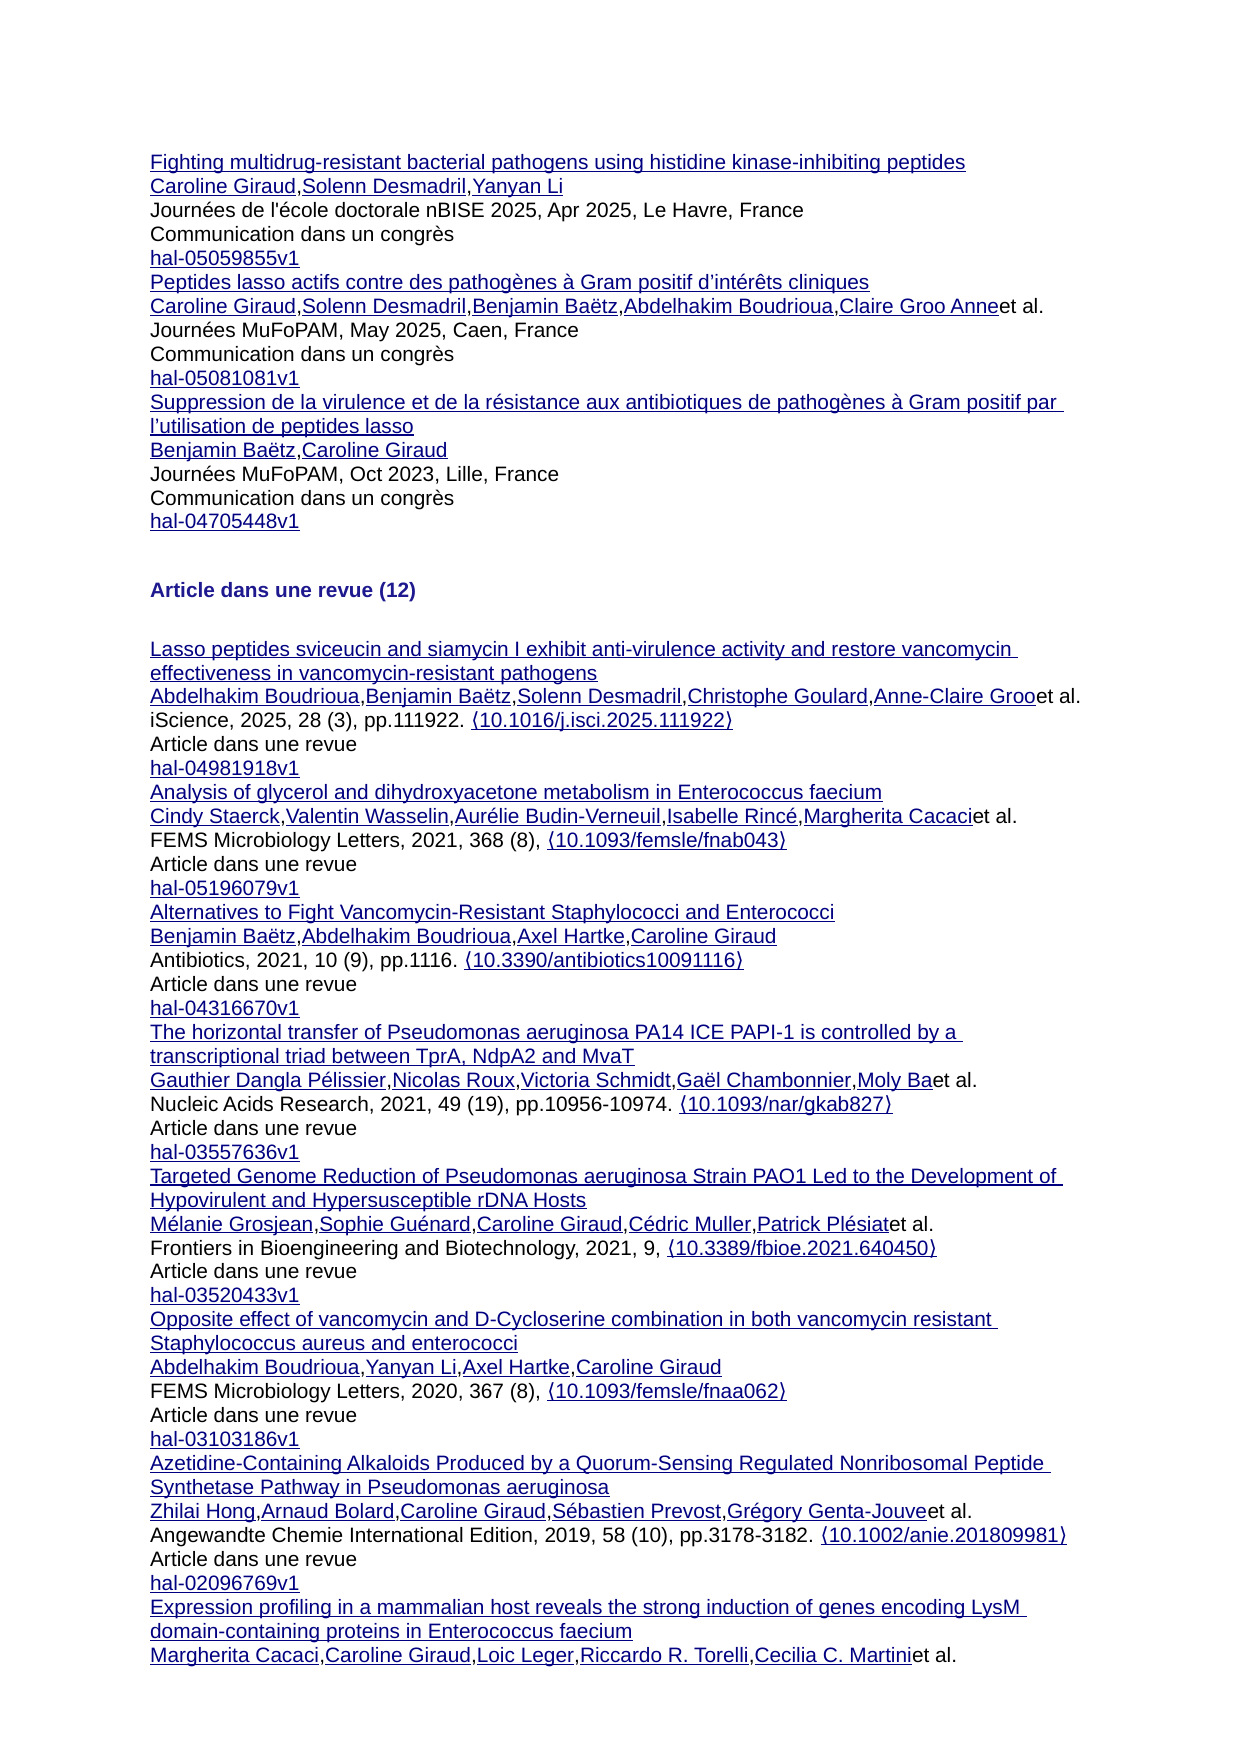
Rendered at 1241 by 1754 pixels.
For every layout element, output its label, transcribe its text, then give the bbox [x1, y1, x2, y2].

table_cell Suppression de la virulence et de la résistance aux antibiotiques de pathogènes à Gram positif par l’utilisation de peptides lasso Benjamin Baëtz,Caroline Giraud Journées MuFoPAM, Oct 2023, Lille, France Communication dans un congrès hal-04705448v1 [150, 390, 1090, 533]
table_cell Azetidine-Containing Alkaloids Produced by a Quorum-Sensing Regulated Nonribosomal Peptide Synthetase Pathway in Pseudomonas aeruginosa Zhilai Hong,Arnaud Bolard,Caroline Giraud,Sébastien Prevost,Grégory Genta-Jouveet al. Angewandte Chemie International Edition, 2019, 58 (10), pp.3178-3182. ⟨10.1002/anie.201809981⟩ Article dans une revue hal-02096769v1 [150, 1451, 1090, 1595]
subtitle Article dans une revue (12) [150, 578, 1090, 602]
table_cell Fighting multidrug-resistant bacterial pathogens using histidine kinase-inhibiting peptides Caroline Giraud,Solenn Desmadril,Yanyan Li Journées de l'école doctorale nBISE 2025, Apr 2025, Le Havre, France Communication dans un congrès hal-05059855v1 [150, 150, 1090, 270]
table_cell Alternatives to Fight Vancomycin-Resistant Staphylococci and Enterococci Benjamin Baëtz,Abdelhakim Boudrioua,Axel Hartke,Caroline Giraud Antibiotics, 2021, 10 (9), pp.1116. ⟨10.3390/antibiotics10091116⟩ Article dans une revue hal-04316670v1 [150, 900, 1090, 1020]
table_cell Expression profiling in a mammalian host reveals the strong induction of genes encoding LysM domain-containing proteins in Enterococcus faecium Margherita Cacaci,Caroline Giraud,Loic Leger,Riccardo R. Torelli,Cecilia C. Martiniet al. [150, 1595, 1090, 1667]
table_header Lasso peptides sviceucin and siamycin I exhibit anti-virulence activity and restore vancomycin effectiveness in vancomycin-resistant pathogens Abdelhakim Boudrioua,Benjamin Baëtz,Solenn Desmadril,Christophe Goulard,Anne-Claire Grooet al. iScience, 2025, 28 (3), pp.111922. ⟨10.1016/j.isci.2025.111922⟩ Article dans une revue hal-04981918v1 [150, 636, 1090, 780]
table_cell Opposite effect of vancomycin and D-Cycloserine combination in both vancomycin resistant Staphylococcus aureus and enterococci Abdelhakim Boudrioua,Yanyan Li,Axel Hartke,Caroline Giraud FEMS Microbiology Letters, 2020, 367 (8), ⟨10.1093/femsle/fnaa062⟩ Article dans une revue hal-03103186v1 [150, 1307, 1090, 1451]
table_cell The horizontal transfer of Pseudomonas aeruginosa PA14 ICE PAPI-1 is controlled by a transcriptional triad between TprA, NdpA2 and MvaT Gauthier Dangla Pélissier,Nicolas Roux,Victoria Schmidt,Gaël Chambonnier,Moly Baet al. Nucleic Acids Research, 2021, 49 (19), pp.10956-10974. ⟨10.1093/nar/gkab827⟩ Article dans une revue hal-03557636v1 [150, 1020, 1090, 1163]
table_cell Targeted Genome Reduction of Pseudomonas aeruginosa Strain PAO1 Led to the Development of Hypovirulent and Hypersusceptible rDNA Hosts Mélanie Grosjean,Sophie Guénard,Caroline Giraud,Cédric Muller,Patrick Plésiatet al. Frontiers in Bioengineering and Biotechnology, 2021, 9, ⟨10.3389/fbioe.2021.640450⟩ Article dans une revue hal-03520433v1 [150, 1164, 1090, 1307]
table_cell Peptides lasso actifs contre des pathogènes à Gram positif d’intérêts cliniques Caroline Giraud,Solenn Desmadril,Benjamin Baëtz,Abdelhakim Boudrioua,Claire Groo Anneet al. Journées MuFoPAM, May 2025, Caen, France Communication dans un congrès hal-05081081v1 [150, 270, 1090, 389]
table_cell Analysis of glycerol and dihydroxyacetone metabolism in Enterococcus faecium Cindy Staerck,Valentin Wasselin,Aurélie Budin-Verneuil,Isabelle Rincé,Margherita Cacaciet al. FEMS Microbiology Letters, 2021, 368 (8), ⟨10.1093/femsle/fnab043⟩ Article dans une revue hal-05196079v1 [150, 780, 1090, 900]
